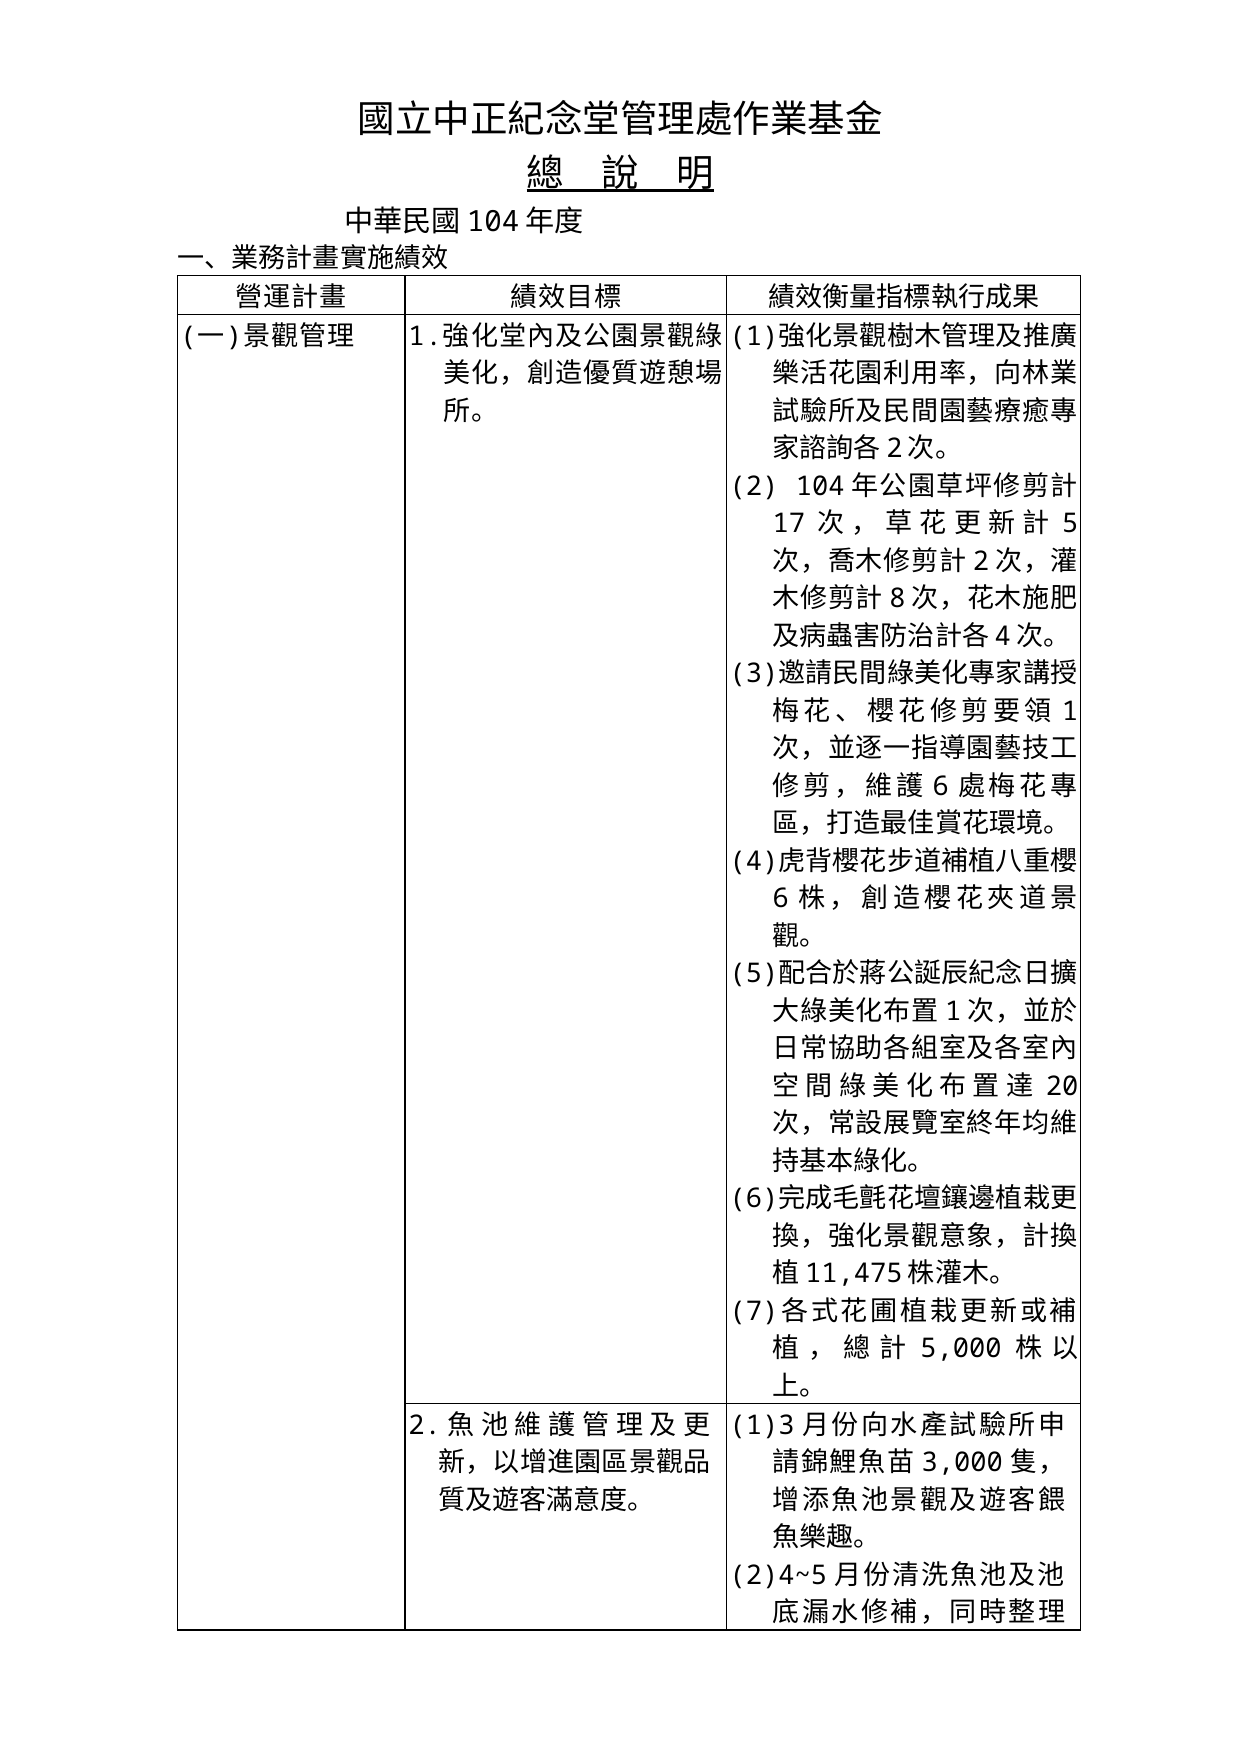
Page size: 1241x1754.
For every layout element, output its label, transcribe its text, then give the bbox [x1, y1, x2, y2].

text 一、業務計畫實施績效 [177, 239, 1063, 275]
table_cell (一)景觀管理 [178, 315, 404, 1629]
table_cell (1)強化景觀樹木管理及推廣樂活花園利用率，向林業試驗所及民間園藝療癒專家諮詢各2次。 (2) 104年公園草坪修剪計17次，草花更新計5次，喬木修剪計2次，灌木修剪計8次，花木施肥及病蟲害防治計各4次。 (3)邀請民間綠美化專家講授梅花、櫻花修剪要領1次，並逐一指導園藝技工修剪，維護6處梅花專區，打造最佳賞花環境。 (4)虎背櫻花步道補植八重櫻6株，創造櫻花夾道景觀。 (5)配合於蔣公誕辰紀念日擴大綠美化布置1次，並於日常協助各組室及各室內空間綠美化布置達20次，常設展覽室終年均維持基本綠化。 (6)完成毛氈花壇鑲邊植栽更換，強化景觀意象，計換植11,475株灌木。 (7)各式花圃植栽更新或補植，總計5,000株以上。 [727, 315, 1080, 1403]
table_header 營運計畫 [178, 276, 404, 313]
table_cell (1)3月份向水產試驗所申請錦鯉魚苗3,000隻，增添魚池景觀及遊客餵魚樂趣。 (2)4~5月份清洗魚池及池底漏水修補，同時整理 [727, 1404, 1080, 1629]
table_cell 2.魚池維護管理及更新，以增進園區景觀品質及遊客滿意度。 [406, 1404, 726, 1629]
table_header 績效目標 [406, 276, 726, 313]
table_cell 1.強化堂內及公園景觀綠美化，創造優質遊憩場所。 [406, 315, 726, 1403]
table_header 績效衡量指標執行成果 [727, 276, 1080, 313]
